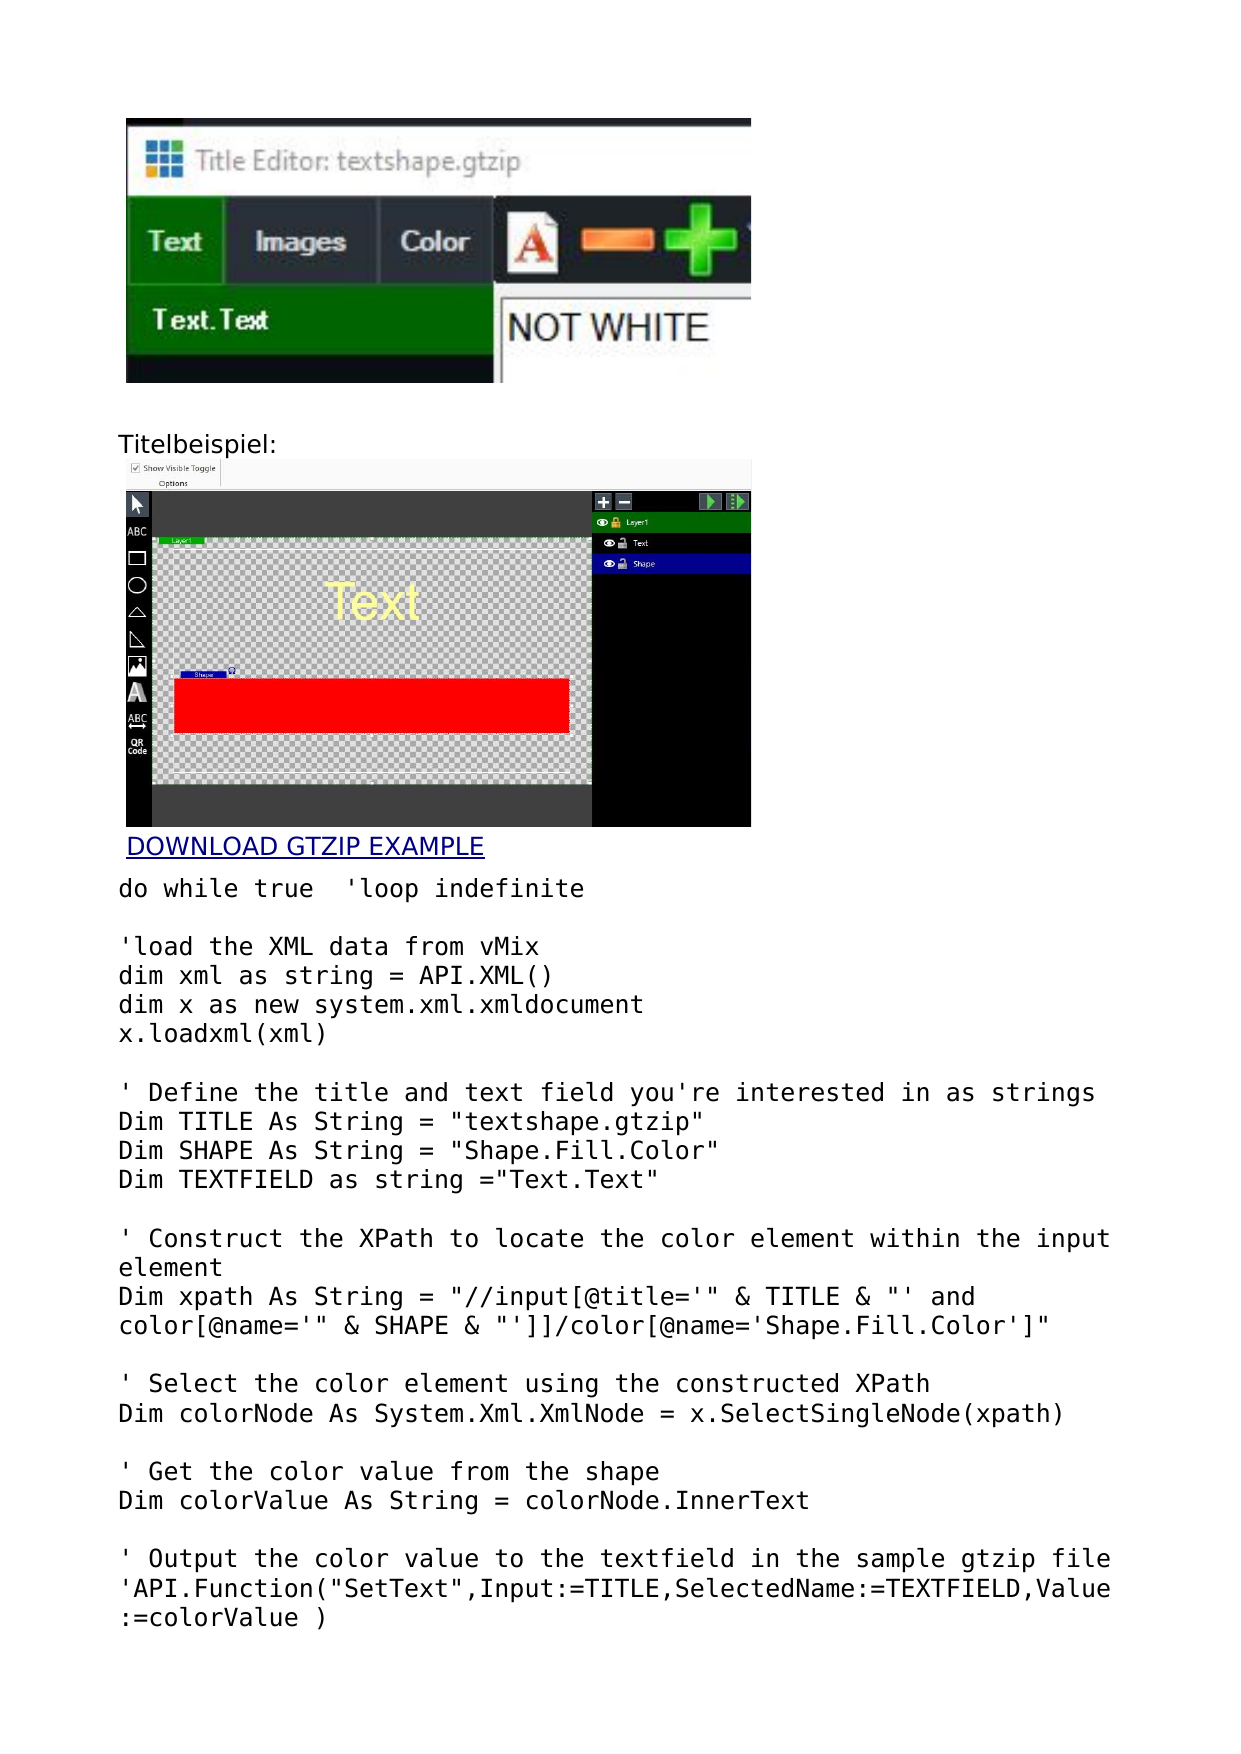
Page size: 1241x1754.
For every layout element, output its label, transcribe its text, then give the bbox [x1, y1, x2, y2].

picture [126, 459, 752, 827]
picture [126, 118, 752, 383]
text Titelbeispiel: DOWNLOAD GTZIP EXAMPLE [118, 430, 1122, 861]
text do while true 'loop indefinite 'load the XML data from vMix dim xml as string = API.XML() dim x as new system.xml.xmldocument x.loadxml(xml) ' Define the title and text field you're interested in as strings Dim TITLE As String = "textshape.gtzip" Dim SHAPE As String = "Shape.Fill.Color" Dim TEXTFIELD as string ="Text.Text" ' Construct the XPath to locate the color element within the input element Dim xpath As String = "//input[@title='" & TITLE & "' and color[@name='" & SHAPE & "']]/color[@name='Shape.Fill.Color']" ' Select the color element using the constructed XPath Dim colorNode As System.Xml.XmlNode = x.SelectSingleNode(xpath) ' Get the color value from the shape Dim colorValue As String = colorNode.InnerText ' Output the color value to the textfield in the sample gtzip file 'API.Function("SetText",Input:=TITLE,SelectedName:=TEXTFIELD,Value:=colorValue ) [118, 874, 1122, 1632]
text [118, 118, 1122, 417]
